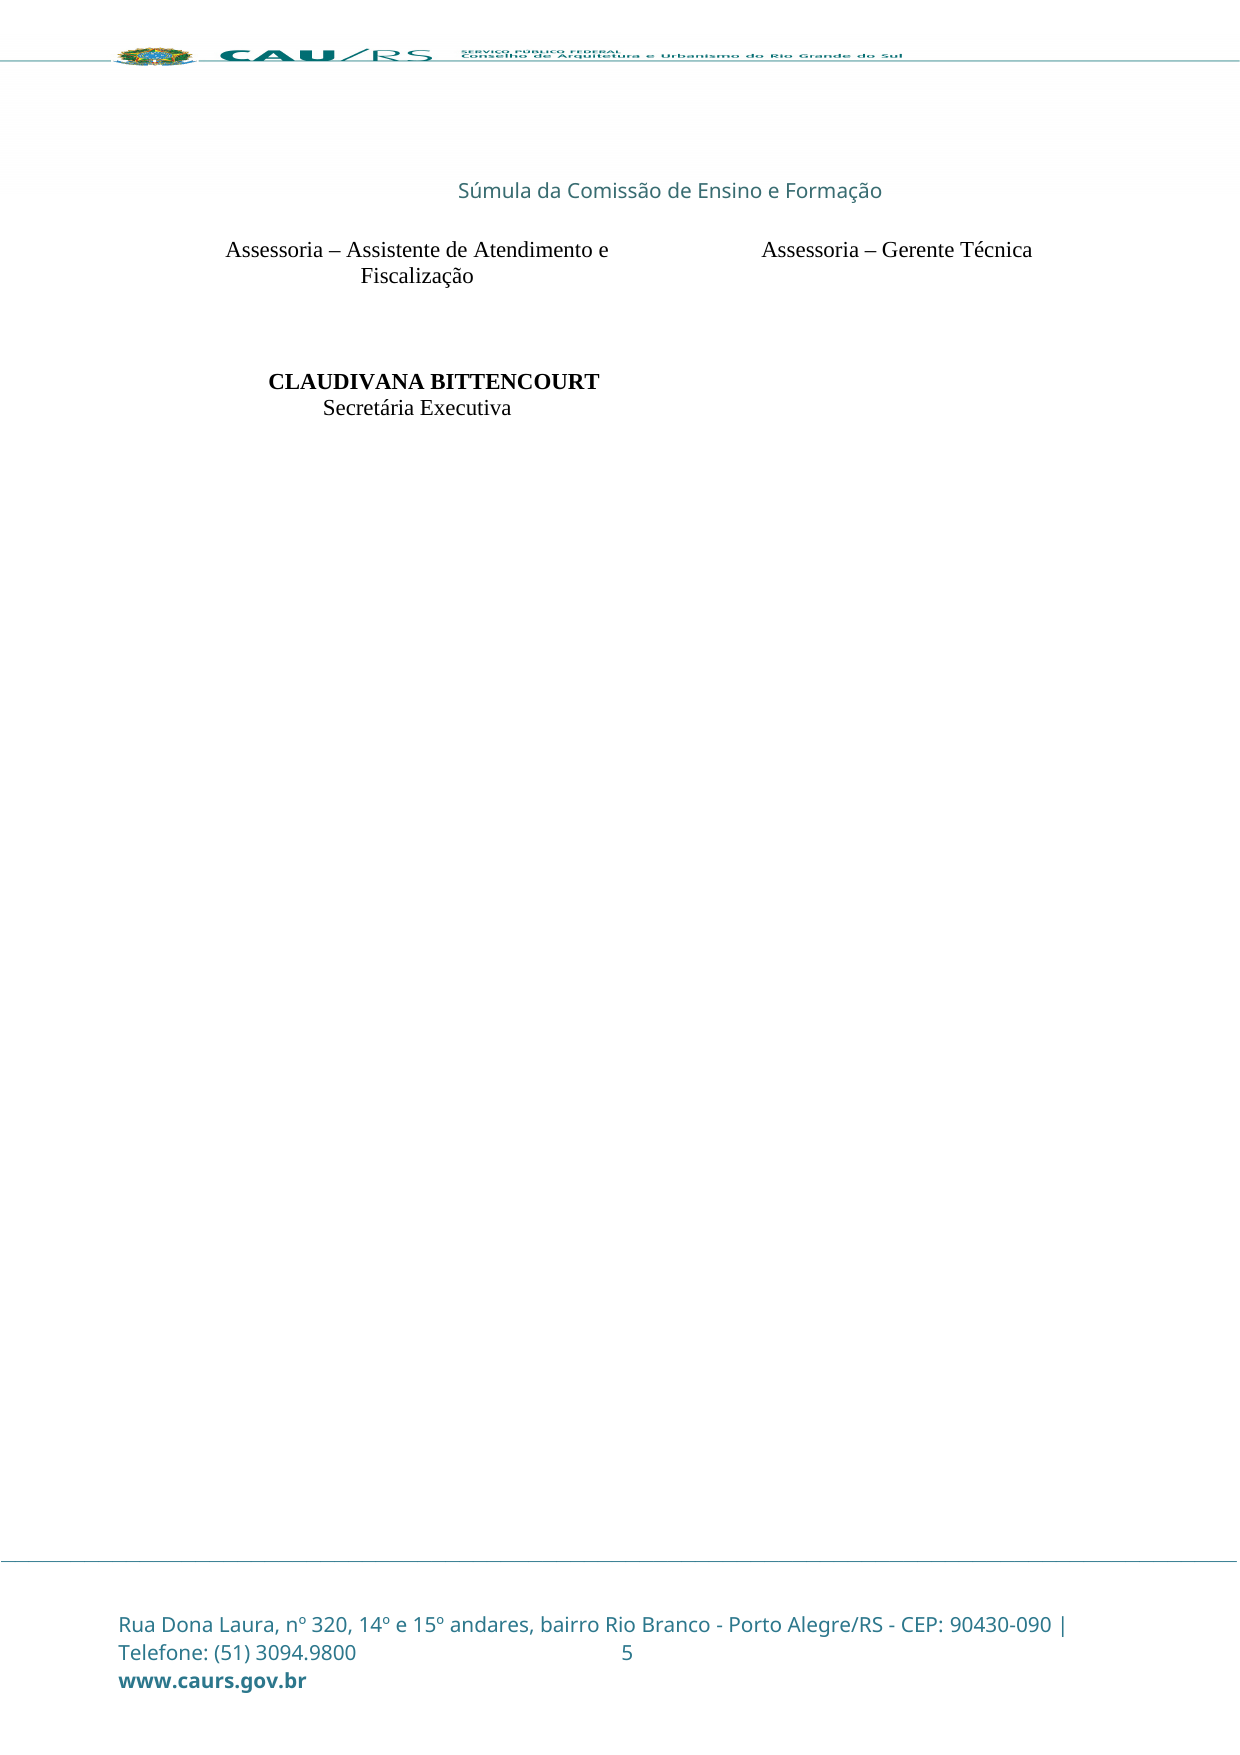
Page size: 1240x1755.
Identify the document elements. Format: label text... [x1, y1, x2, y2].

table_cell CLAUDIVANA BITTENCOURT Secretária Executiva [177, 289, 657, 421]
table_cell Assessoria – Assistente de Atendimento e Fiscalização [177, 236, 657, 289]
table_cell Assessoria – Gerente Técnica [657, 236, 1137, 289]
table_cell [657, 289, 1137, 421]
